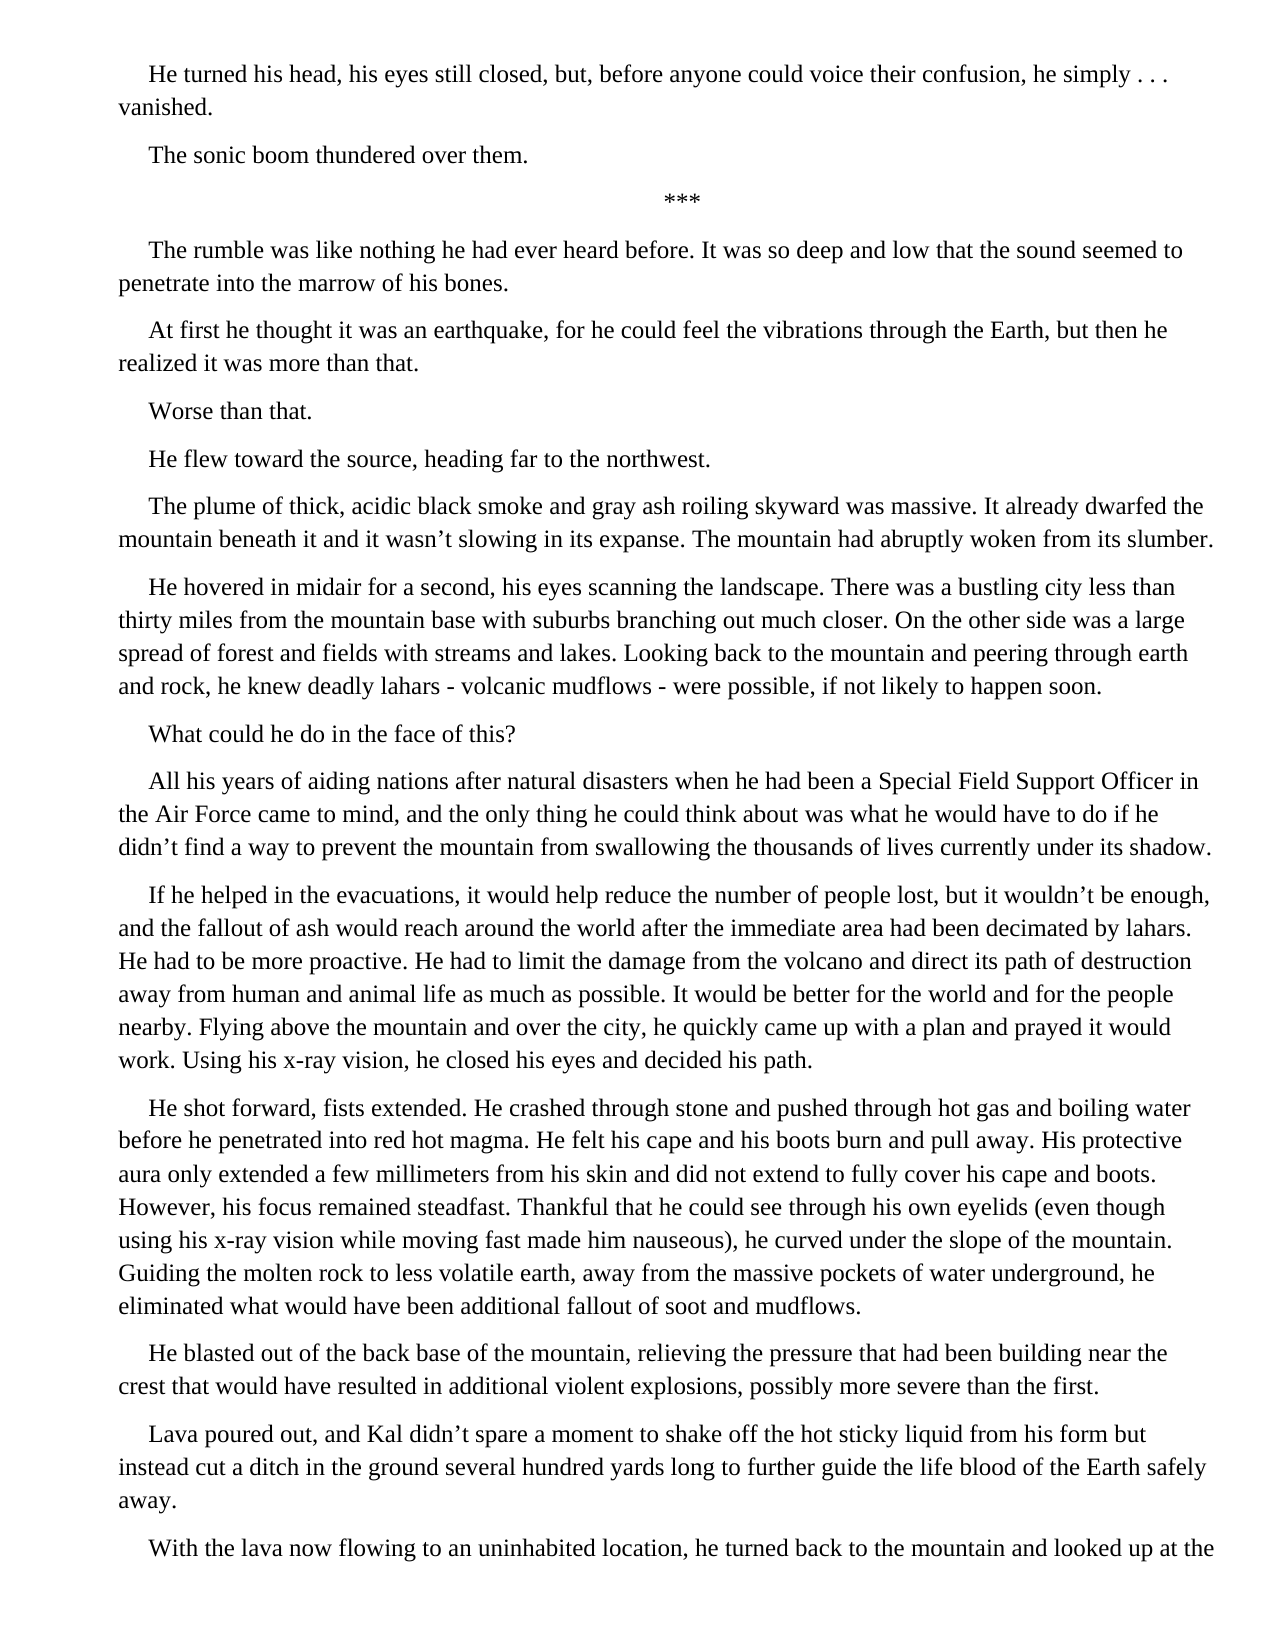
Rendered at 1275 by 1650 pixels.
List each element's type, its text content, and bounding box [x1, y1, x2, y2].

text He blasted out of the back base of the mountain, relieving the pressure that had been building near the crest that would have resulted in additional violent explosions, possibly more severe than the first. [118, 1338, 1216, 1400]
text He turned his head, his eyes still closed, but, before anyone could voice their confusion, he simply . . . vanished. [118, 59, 1216, 121]
text With the lava now flowing to an uninhabited location, he turned back to the mountain and looked up at the [118, 1533, 1216, 1561]
text At first he thought it was an earthquake, for he could feel the vibrations through the Earth, but then he realized it was more than that. [118, 316, 1216, 377]
text Lava poured out, and Kal didn’t spare a moment to shake off the hot sticky liquid from his form but instead cut a ditch in the ground several hundred yards long to further guide the life blood of the Earth safely away. [118, 1419, 1216, 1514]
text If he helped in the evacuations, it would help reduce the number of people lost, but it wouldn’t be enough, and the fallout of ash would reach around the world after the immediate area had been decimated by lahars. He had to be more proactive. He had to limit the damage from the volcano and direct its path of destruction away from human and animal life as much as possible. It would be better for the world and for the people nearby. Flying above the mountain and over the city, he quickly came up with a plan and prayed it would work. Using his x-ray vision, he closed his eyes and decided his path. [118, 880, 1216, 1074]
text What could he do in the face of this? [118, 719, 1216, 747]
text The sonic boom thundered over them. [118, 140, 1216, 168]
text He flew toward the source, heading far to the northwest. [118, 444, 1216, 472]
text Worse than that. [118, 396, 1216, 425]
text The rumble was like nothing he had ever heard before. It was so deep and low that the sound seemed to penetrate into the marrow of his bones. [118, 235, 1216, 297]
text All his years of aiding nations after natural disasters when he had been a Special Field Support Officer in the Air Force came to mind, and the only thing he could think about was what he would have to do if he didn’t find a way to prevent the mountain from swallowing the thousands of lives currently under its shadow. [118, 766, 1216, 861]
text *** [118, 187, 1216, 216]
text He hovered in midair for a second, his eyes scanning the landscape. There was a bustling city less than thirty miles from the mountain base with suburbs branching out much closer. On the other side was a large spread of forest and fields with streams and lakes. Looking back to the mountain and peering through earth and rock, he knew deadly lahars - volcanic mudflows - were possible, if not likely to happen soon. [118, 572, 1216, 700]
text He shot forward, fists extended. He crashed through stone and pushed through hot gas and boiling water before he penetrated into red hot magma. He felt his cape and his boots burn and pull away. His protective aura only extended a few millimeters from his skin and did not extend to fully cover his cape and boots. However, his focus remained steadfast. Thankful that he could see through his own eyelids (even though using his x-ray vision while moving fast made him nauseous), he curved under the slope of the mountain. Guiding the molten rock to less volatile earth, away from the massive pockets of water underground, he eliminated what would have been additional fallout of soot and mudflows. [118, 1093, 1216, 1319]
text The plume of thick, acidic black smoke and gray ash roiling skyward was massive. It already dwarfed the mountain beneath it and it wasn’t slowing in its expanse. The mountain had abruptly woken from its slumber. [118, 491, 1216, 553]
